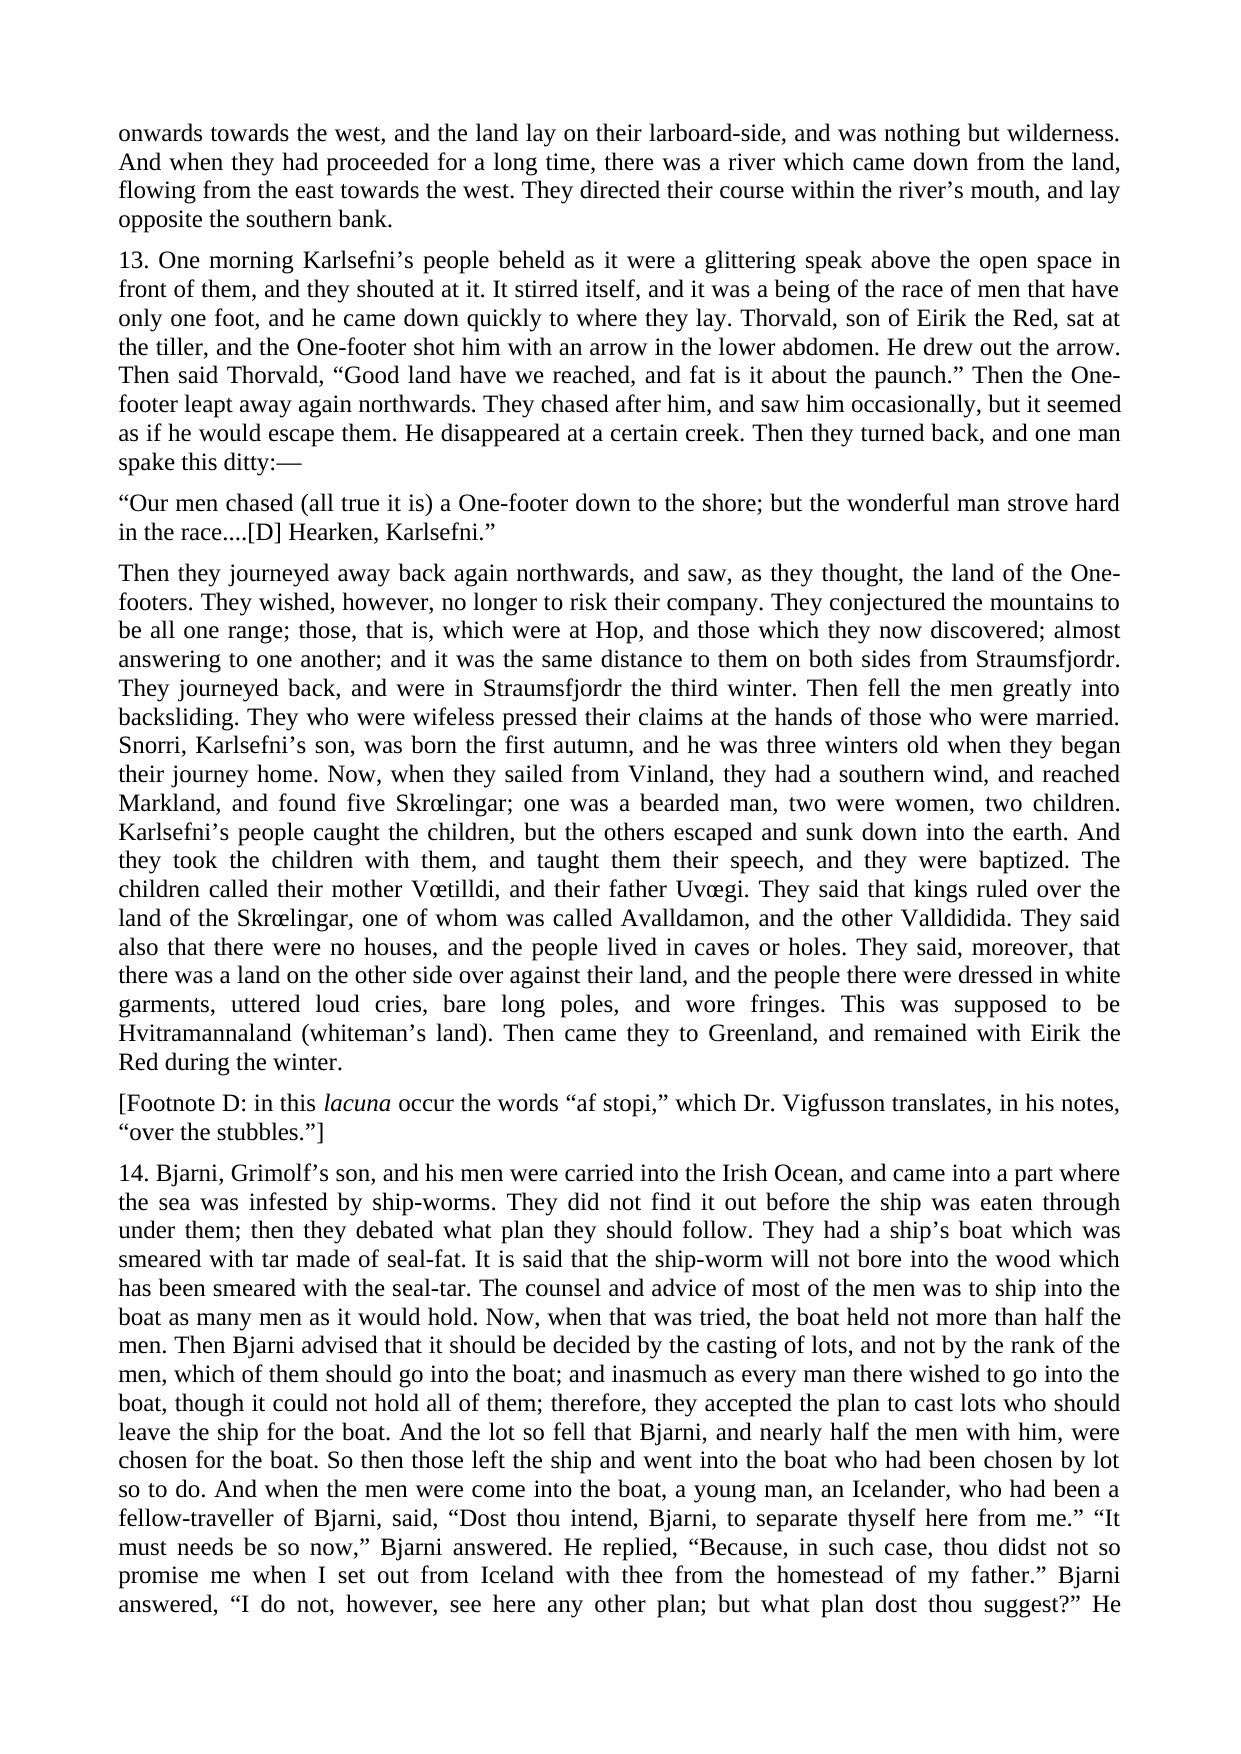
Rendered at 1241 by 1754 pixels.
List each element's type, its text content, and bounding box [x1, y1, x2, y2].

text Then they journeyed away back again northwards, and saw, as they thought, the land of the One-footers. They wished, however, no longer to risk their company. They conjectured the mountains to be all one range; those, that is, which were at Hop, and those which they now discovered; almost answering to one another; and it was the same distance to them on both sides from Straumsfjordr. They journeyed back, and were in Straumsfjordr the third winter. Then fell the men greatly into backsliding. They who were wifeless pressed their claims at the hands of those who were married. Snorri, Karlsefni’s son, was born the first autumn, and he was three winters old when they began their journey home. Now, when they sailed from Vinland, they had a southern wind, and reached Markland, and found five Skrœlingar; one was a bearded man, two were women, two children. Karlsefni’s people caught the children, but the others escaped and sunk down into the earth. And they took the children with them, and taught them their speech, and they were baptized. The children called their mother Vœtilldi, and their father Uvœgi. They said that kings ruled over the land of the Skrœlingar, one of whom was called Avalldamon, and the other Valldidida. They said also that there were no houses, and the people lived in caves or holes. They said, moreover, that there was a land on the other side over against their land, and the people there were dressed in white garments, uttered loud cries, bare long poles, and wore fringes. This was supposed to be Hvitramannaland (whiteman’s land). Then came they to Greenland, and remained with Eirik the Red during the winter. [118, 558, 1122, 1076]
text 14. Bjarni, Grimolf’s son, and his men were carried into the Irish Ocean, and came into a part where the sea was infested by ship-worms. They did not find it out before the ship was eaten through under them; then they debated what plan they should follow. They had a ship’s boat which was smeared with tar made of seal-fat. It is said that the ship-worm will not bore into the wood which has been smeared with the seal-tar. The counsel and advice of most of the men was to ship into the boat as many men as it would hold. Now, when that was tried, the boat held not more than half the men. Then Bjarni advised that it should be decided by the casting of lots, and not by the rank of the men, which of them should go into the boat; and inasmuch as every man there wished to go into the boat, though it could not hold all of them; therefore, they accepted the plan to cast lots who should leave the ship for the boat. And the lot so fell that Bjarni, and nearly half the men with him, were chosen for the boat. So then those left the ship and went into the boat who had been chosen by lot so to do. And when the men were come into the boat, a young man, an Icelander, who had been a fellow-traveller of Bjarni, said, “Dost thou intend, Bjarni, to separate thyself here from me.” “It must needs be so now,” Bjarni answered. He replied, “Because, in such case, thou didst not so promise me when I set out from Iceland with thee from the homestead of my father.” Bjarni answered, “I do not, however, see here any other plan; but what plan dost thou suggest?” He [118, 1158, 1122, 1618]
text [Footnote D: in this lacuna occur the words “af stopi,” which Dr. Vigfusson translates, in his notes, “over the stubbles.”] [118, 1088, 1122, 1146]
text 13. One morning Karlsefni’s people beheld as it were a glittering speak above the open space in front of them, and they shouted at it. It stirred itself, and it was a being of the race of men that have only one foot, and he came down quickly to where they lay. Thorvald, son of Eirik the Red, sat at the tiller, and the One-footer shot him with an arrow in the lower abdomen. He drew out the arrow. Then said Thorvald, “Good land have we reached, and fat is it about the paunch.” Then the One-footer leapt away again northwards. They chased after him, and saw him occasionally, but it seemed as if he would escape them. He disappeared at a certain creek. Then they turned back, and one man spake this ditty:— [118, 246, 1122, 476]
text onwards towards the west, and the land lay on their larboard-side, and was nothing but wilderness. And when they had proceeded for a long time, there was a river which came down from the land, flowing from the east towards the west. They directed their course within the river’s mouth, and lay opposite the southern bank. [118, 118, 1122, 233]
text “Our men chased (all true it is) a One-footer down to the shore; but the wonderful man strove hard in the race....[D] Hearken, Karlsefni.” [118, 488, 1122, 546]
